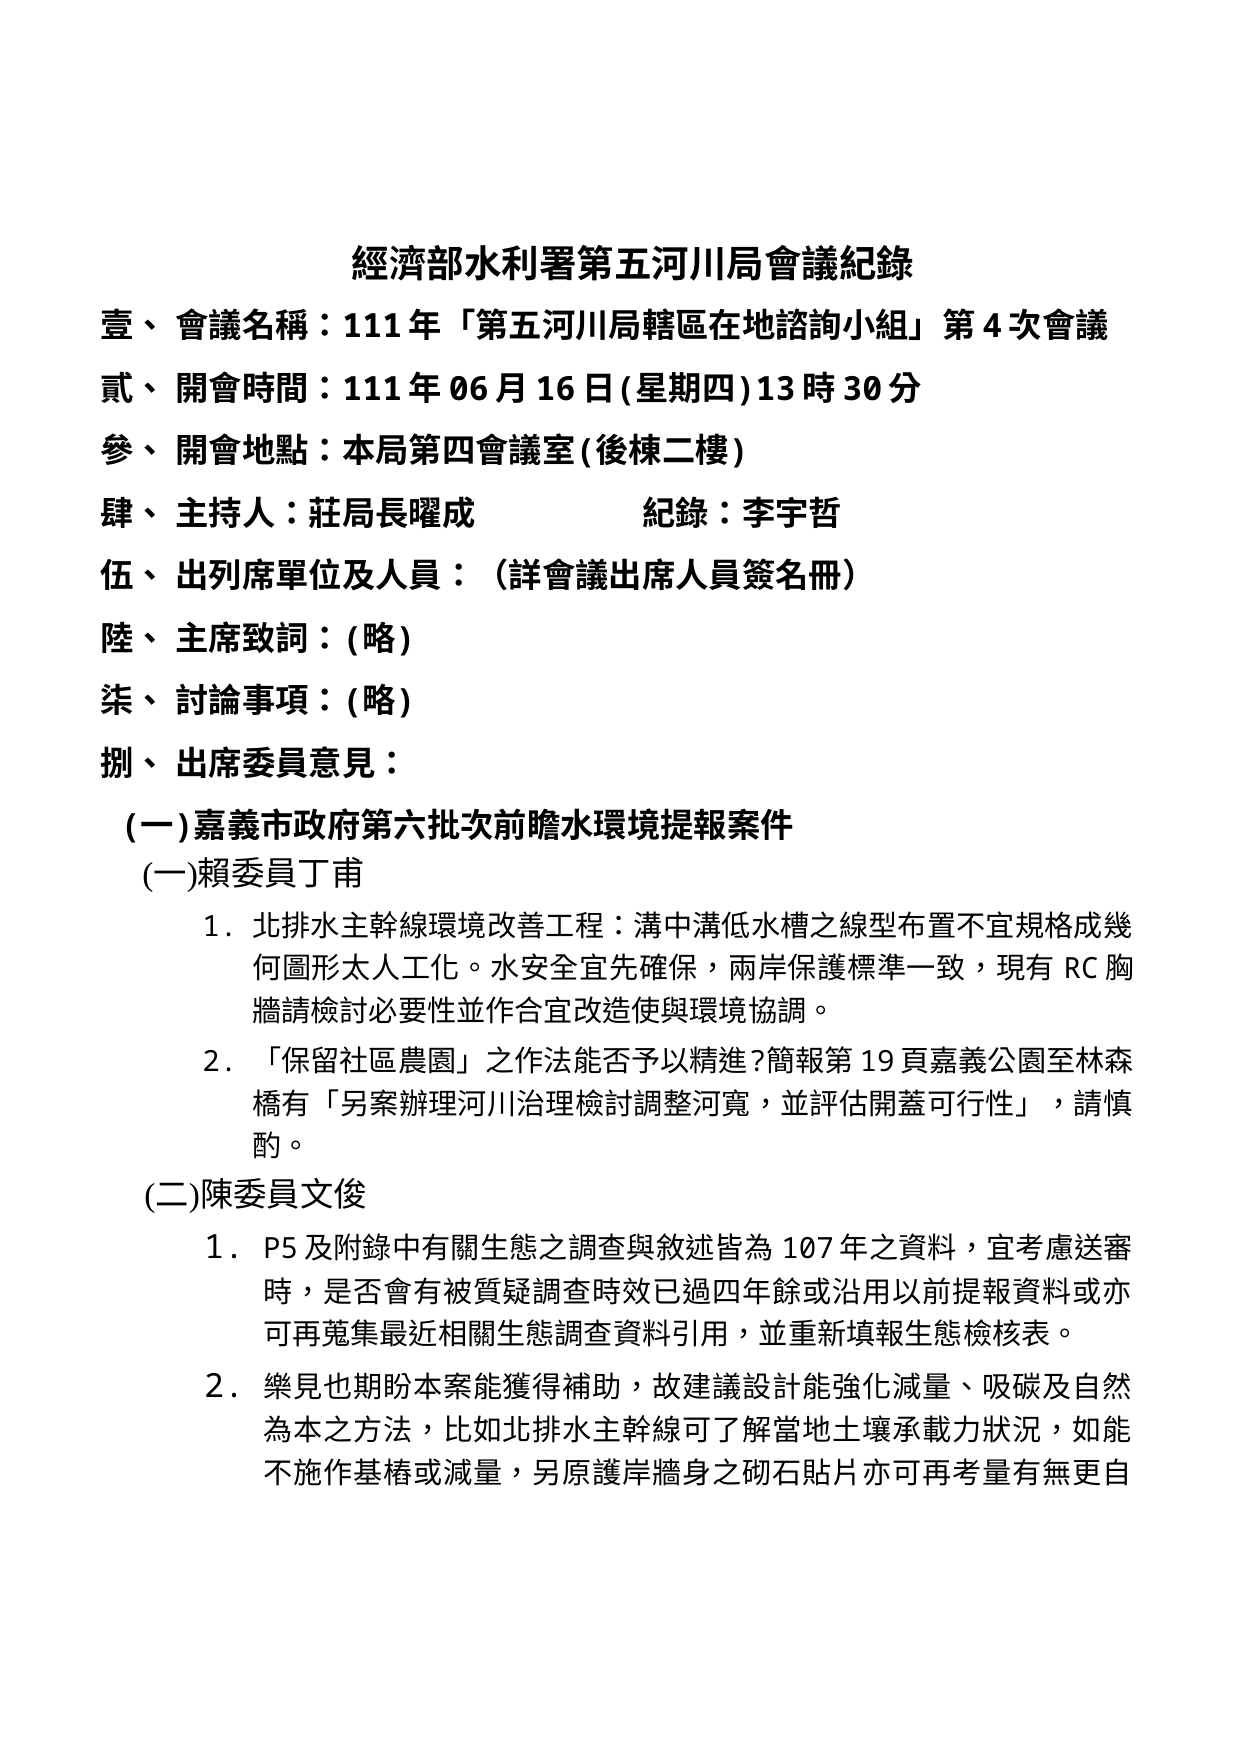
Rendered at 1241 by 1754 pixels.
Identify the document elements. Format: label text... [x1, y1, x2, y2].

list P5及附錄中有關生態之調查與敘述皆為107年之資料，宜考慮送審時，是否會有被質疑調查時效已過四年餘或沿用以前提報資料或亦可再蒐集最近相關生態調查資料引用，並重新填報生態檢核表。 [204, 1223, 1134, 1353]
list 主持人：莊局長曜成 紀錄：李宇哲 [100, 469, 1134, 532]
list 開會地點：本局第四會議室(後棟二樓) [100, 407, 1134, 469]
text 經濟部水利署第五河川局會議紀錄 [113, 219, 1134, 282]
list 會議名稱：111年「第五河川局轄區在地諮詢小組」第4次會議 [100, 282, 1134, 344]
list 出席委員意見： [100, 719, 1134, 782]
list 「保留社區農園」之作法能否予以精進?簡報第19頁嘉義公園至林森橋有「另案辦理河川治理檢討調整河寬，並評估開蓋可行性」，請慎酌。 [202, 1038, 1134, 1165]
list 樂見也期盼本案能獲得補助，故建議設計能強化減量、吸碳及自然為本之方法，比如北排水主幹線可了解當地土壤承載力狀況，如能不施作基樁或減量，另原護岸牆身之砌石貼片亦可再考量有無更自 [204, 1361, 1134, 1491]
list (一)嘉義市政府第六批次前瞻水環境提報案件 [100, 782, 1134, 844]
text (一)賴委員丁甫 [100, 852, 1134, 894]
list 出列席單位及人員：（詳會議出席人員簽名冊） [100, 532, 1134, 594]
list 討論事項：(略) [100, 657, 1134, 719]
text (二)陳委員文俊 [100, 1173, 1134, 1215]
list 主席致詞：(略) [100, 594, 1134, 657]
list 開會時間：111年06月16日(星期四)13時30分 [100, 344, 1134, 407]
list 北排水主幹線環境改善工程：溝中溝低水槽之線型布置不宜規格成幾何圖形太人工化。水安全宜先確保，兩岸保護標準一致，現有RC胸牆請檢討必要性並作合宜改造使與環境協調。 [202, 902, 1134, 1029]
